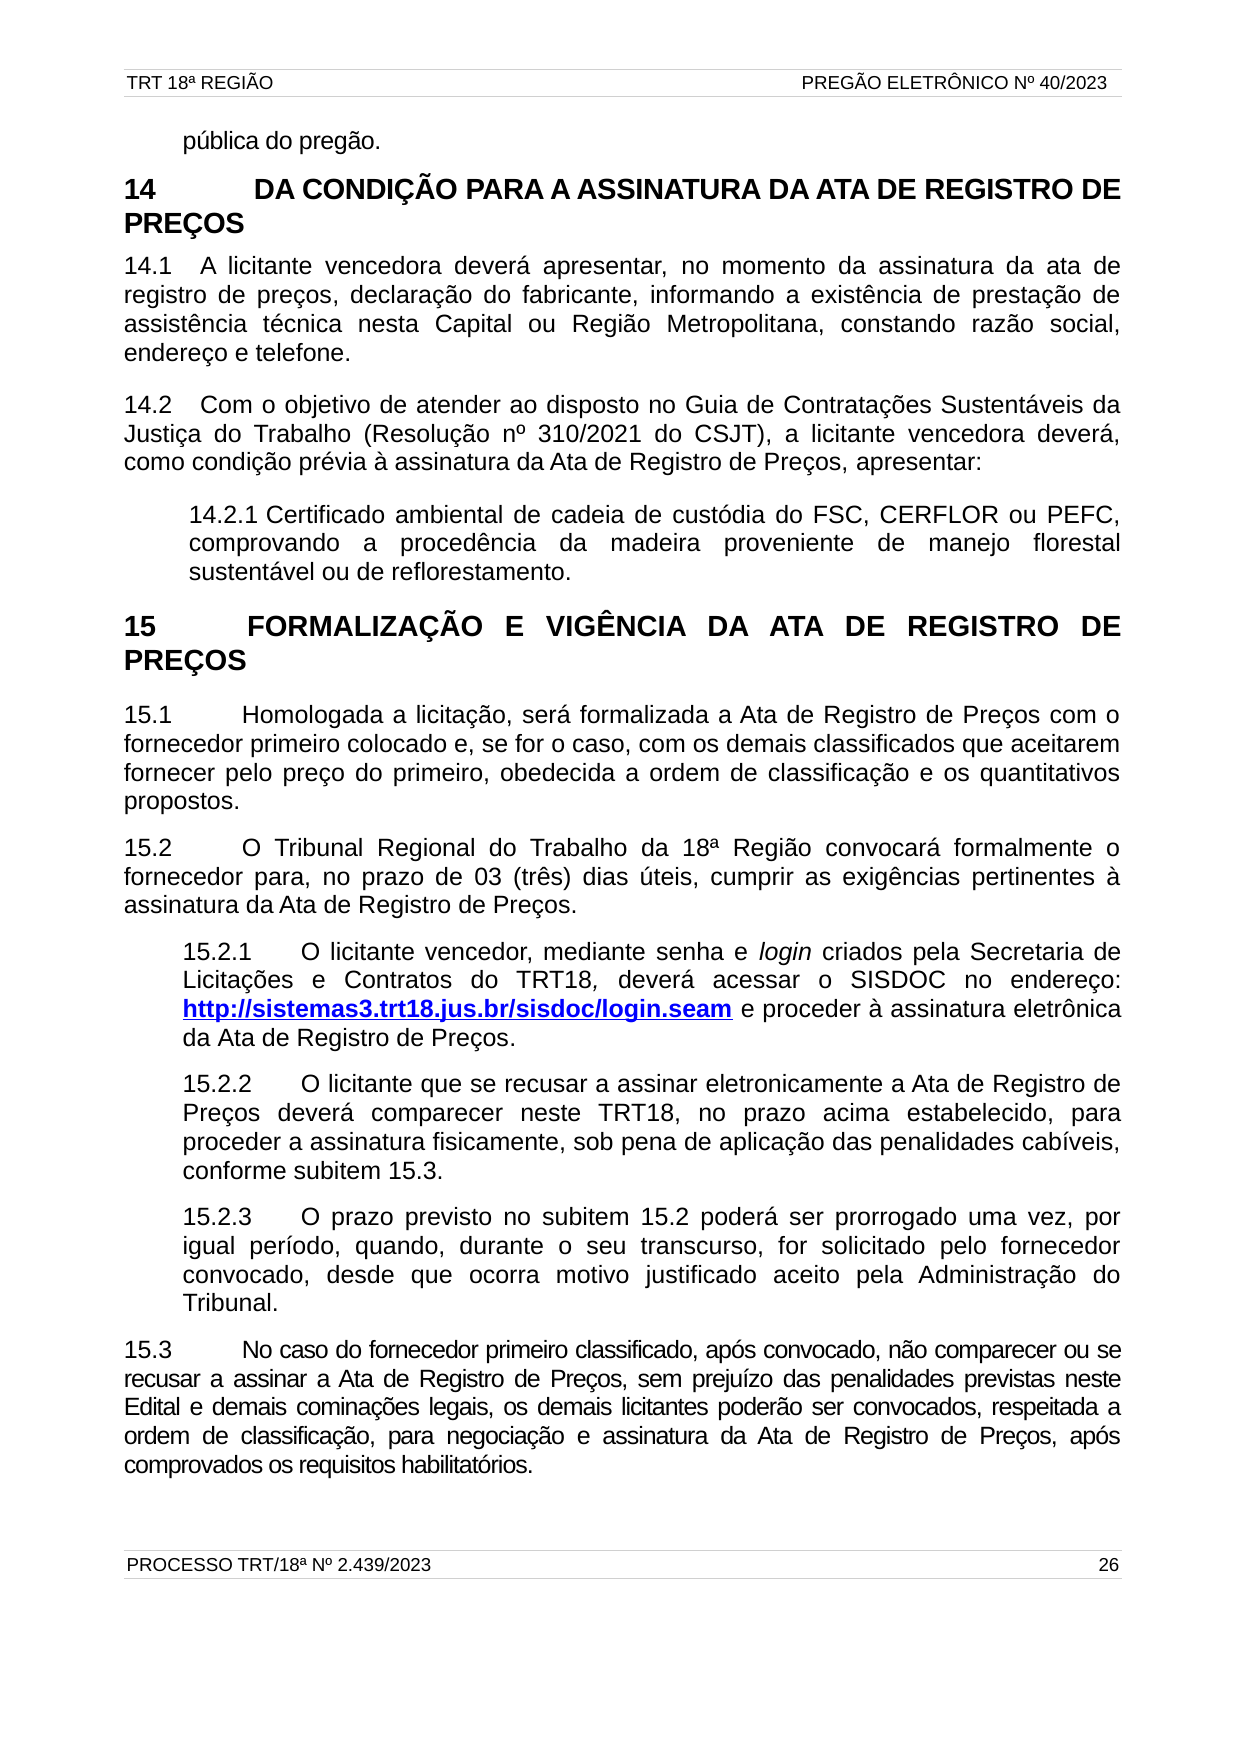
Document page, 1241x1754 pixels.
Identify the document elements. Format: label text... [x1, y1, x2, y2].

list 15.2.2 O licitante que se recusar a assinar eletronicamente a Ata de Registro de Preços deverá comparecer neste TRT18, no prazo acima estabelecido, para proceder a assinatura fisicamente, sob pena de aplicação das penalidades cabíveis, conforme subitem 15.3. [182, 1069, 1122, 1184]
text 15 FORMALIZAÇÃO E VIGÊNCIA DA ATA DE REGISTRO DE PREÇOS [123, 609, 1122, 676]
text pública do pregão. [182, 126, 1122, 155]
text 14.2.1 Certificado ambiental de cadeia de custódia do FSC, CERFLOR ou PEFC, comprovando a procedência da madeira proveniente de manejo florestal sustentável ou de reflorestamento. [188, 499, 1122, 586]
text 14.2 Com o objetivo de atender ao disposto no Guia de Contratações Sustentáveis da Justiça do Trabalho (Resolução nº 310/2021 do CSJT), a licitante vencedora deverá, como condição prévia à assinatura da Ata de Registro de Preços, apresentar: [123, 390, 1122, 476]
text 14.1 A licitante vencedora deverá apresentar, no momento da assinatura da ata de registro de preços, declaração do fabricante, informando a existência de prestação de assistência técnica nesta Capital ou Região Metropolitana, constando razão social, endereço e telefone. [123, 251, 1122, 366]
text 15.2 O Tribunal Regional do Trabalho da 18ª Região convocará formalmente o fornecedor para, no prazo de 03 (três) dias úteis, cumprir as exigências pertinentes à assinatura da Ata de Registro de Preços. [123, 833, 1122, 919]
text 15.3 No caso do fornecedor primeiro classificado, após convocado, não comparecer ou se recusar a assinar a Ata de Registro de Preços, sem prejuízo das penalidades previstas neste Edital e demais cominações legais, os demais licitantes poderão ser convocados, respeitada a ordem de classificação, para negociação e assinatura da Ata de Registro de Preços, após comprovados os requisitos habilitatórios. [123, 1335, 1122, 1478]
text 14 DA CONDIÇÃO PARA A ASSINATURA DA ATA DE REGISTRO DE PREÇOS [123, 172, 1122, 239]
text 15.1 Homologada a licitação, será formalizada a Ata de Registro de Preços com o fornecedor primeiro colocado e, se for o caso, com os demais classificados que aceitarem fornecer pelo preço do primeiro, obedecida a ordem de classificação e os quantitativos propostos. [123, 700, 1122, 815]
list 15.2.3 O prazo previsto no subitem 15.2 poderá ser prorrogado uma vez, por igual período, quando, durante o seu transcurso, for solicitado pelo fornecedor convocado, desde que ocorra motivo justificado aceito pela Administração do Tribunal. [182, 1202, 1122, 1317]
text 15.2.1 O licitante vencedor, mediante senha e login criados pela Secretaria de Licitações e Contratos do TRT18, deverá acessar o SISDOC no endereço: http://sistemas3.trt18.jus.br/sisdoc/login.seam e proceder à assinatura eletrônica da Ata de Registro de Preços. [182, 937, 1122, 1052]
